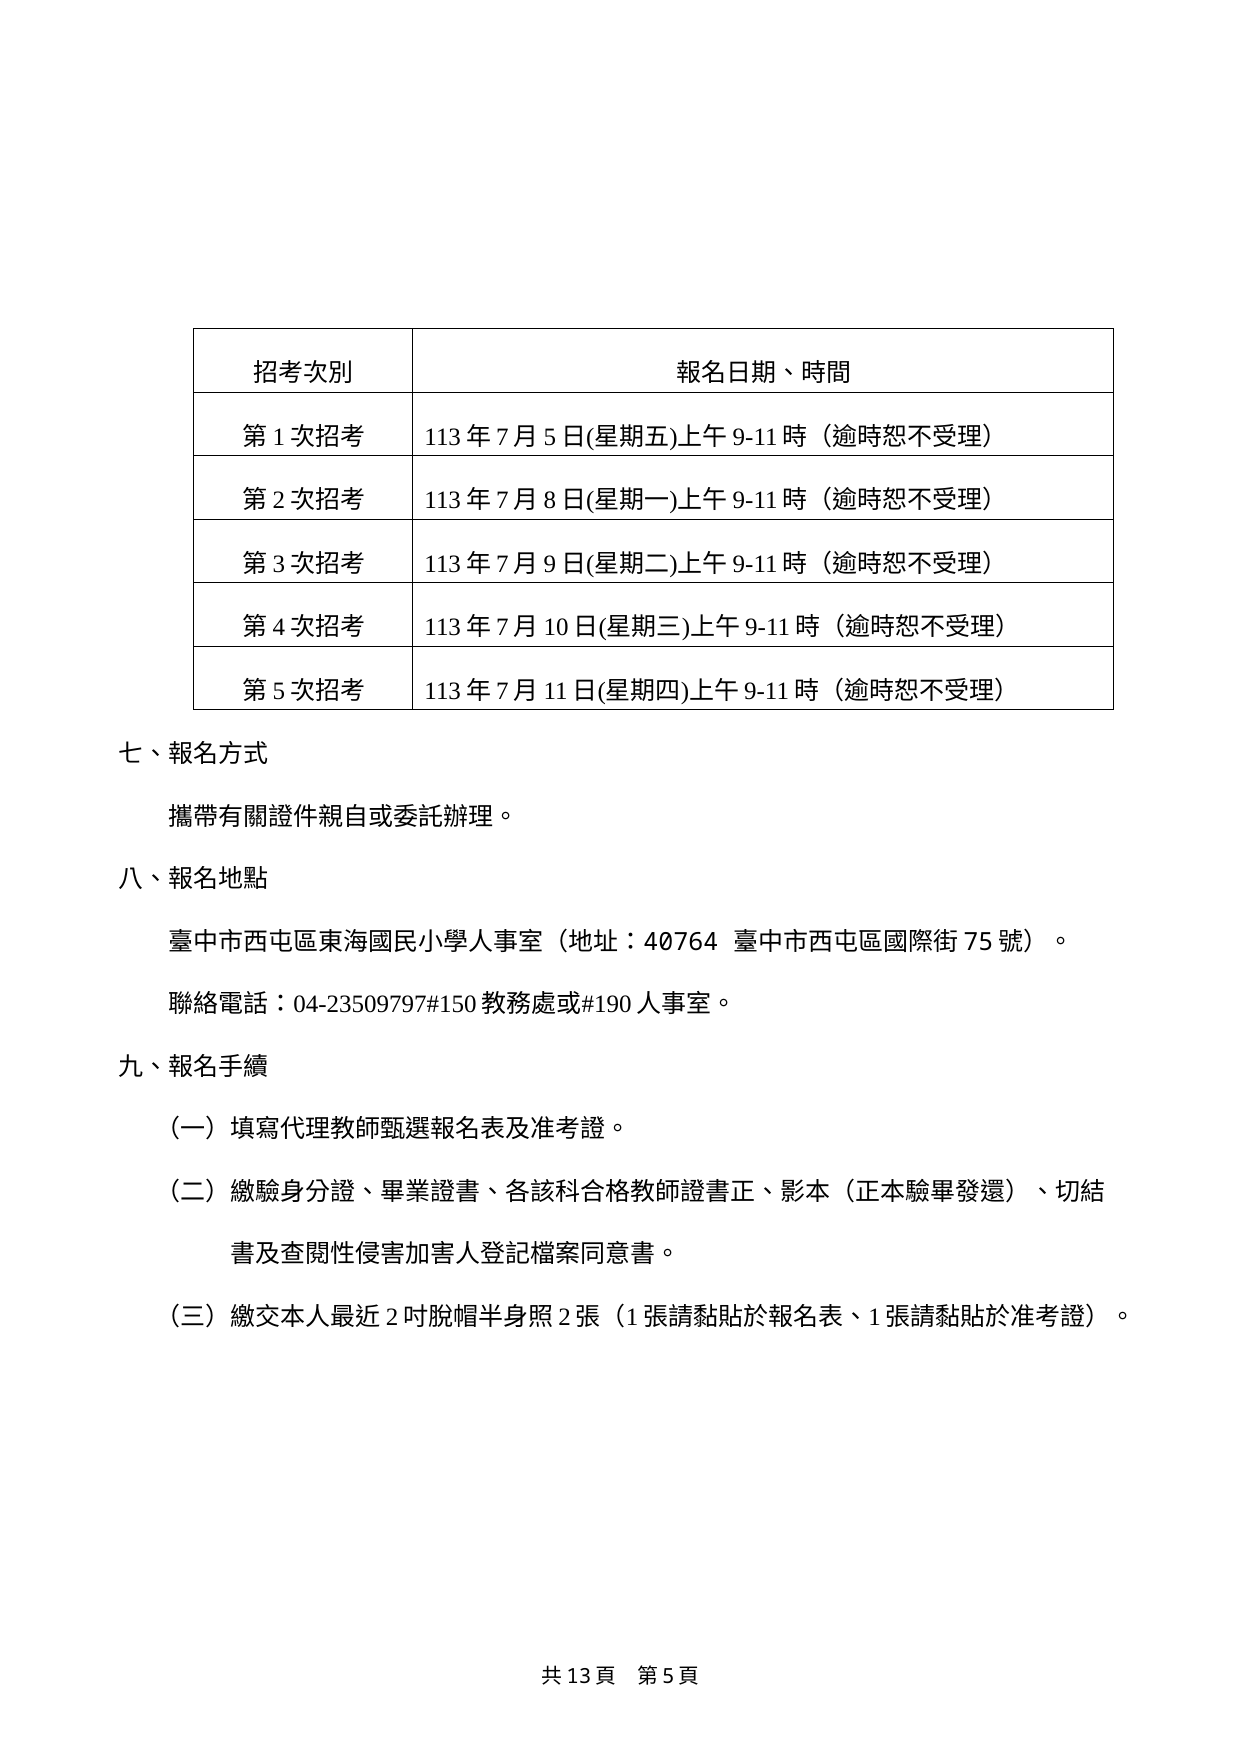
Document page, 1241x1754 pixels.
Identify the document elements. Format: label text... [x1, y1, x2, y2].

text 七、報名方式 攜帶有關證件親自或委託辦理。 [118, 710, 1122, 835]
table_header 報名日期、時間 [413, 329, 1113, 392]
text （三）繳交本人最近2吋脫帽半身照2張（1張請黏貼於報名表、1張請黏貼於准考證）。 [156, 1273, 1122, 1335]
table_cell 113年7月10日(星期三)上午9-11時（逾時恕不受理） [413, 583, 1113, 646]
table_cell 第4次招考 [194, 583, 412, 646]
text （二）繳驗身分證、畢業證書、各該科合格教師證書正、影本（正本驗畢發還）、切結書及查閱性侵害加害人登記檔案同意書。 [156, 1148, 1122, 1273]
table_cell 第5次招考 [194, 647, 412, 709]
table_cell 113年7月5日(星期五)上午9-11時（逾時恕不受理） [413, 393, 1113, 455]
text 九、報名手續 [118, 1023, 1122, 1085]
table_header 招考次別 [194, 329, 412, 392]
table_cell 113年7月11日(星期四)上午9-11時（逾時恕不受理） [413, 647, 1113, 709]
table_cell 第2次招考 [194, 456, 412, 519]
text 聯絡電話：04-23509797#150教務處或#190人事室。 [168, 960, 1122, 1023]
table_cell 第1次招考 [194, 393, 412, 455]
table_cell 113年7月9日(星期二)上午9-11時（逾時恕不受理） [413, 520, 1113, 582]
table_cell 113年7月8日(星期一)上午9-11時（逾時恕不受理） [413, 456, 1113, 519]
table_cell 第3次招考 [194, 520, 412, 582]
text 八、報名地點 臺中市西屯區東海國民小學人事室（地址：40764 臺中市西屯區國際街75號）。 [118, 835, 1122, 960]
text （一）填寫代理教師甄選報名表及准考證。 [118, 1085, 1122, 1148]
